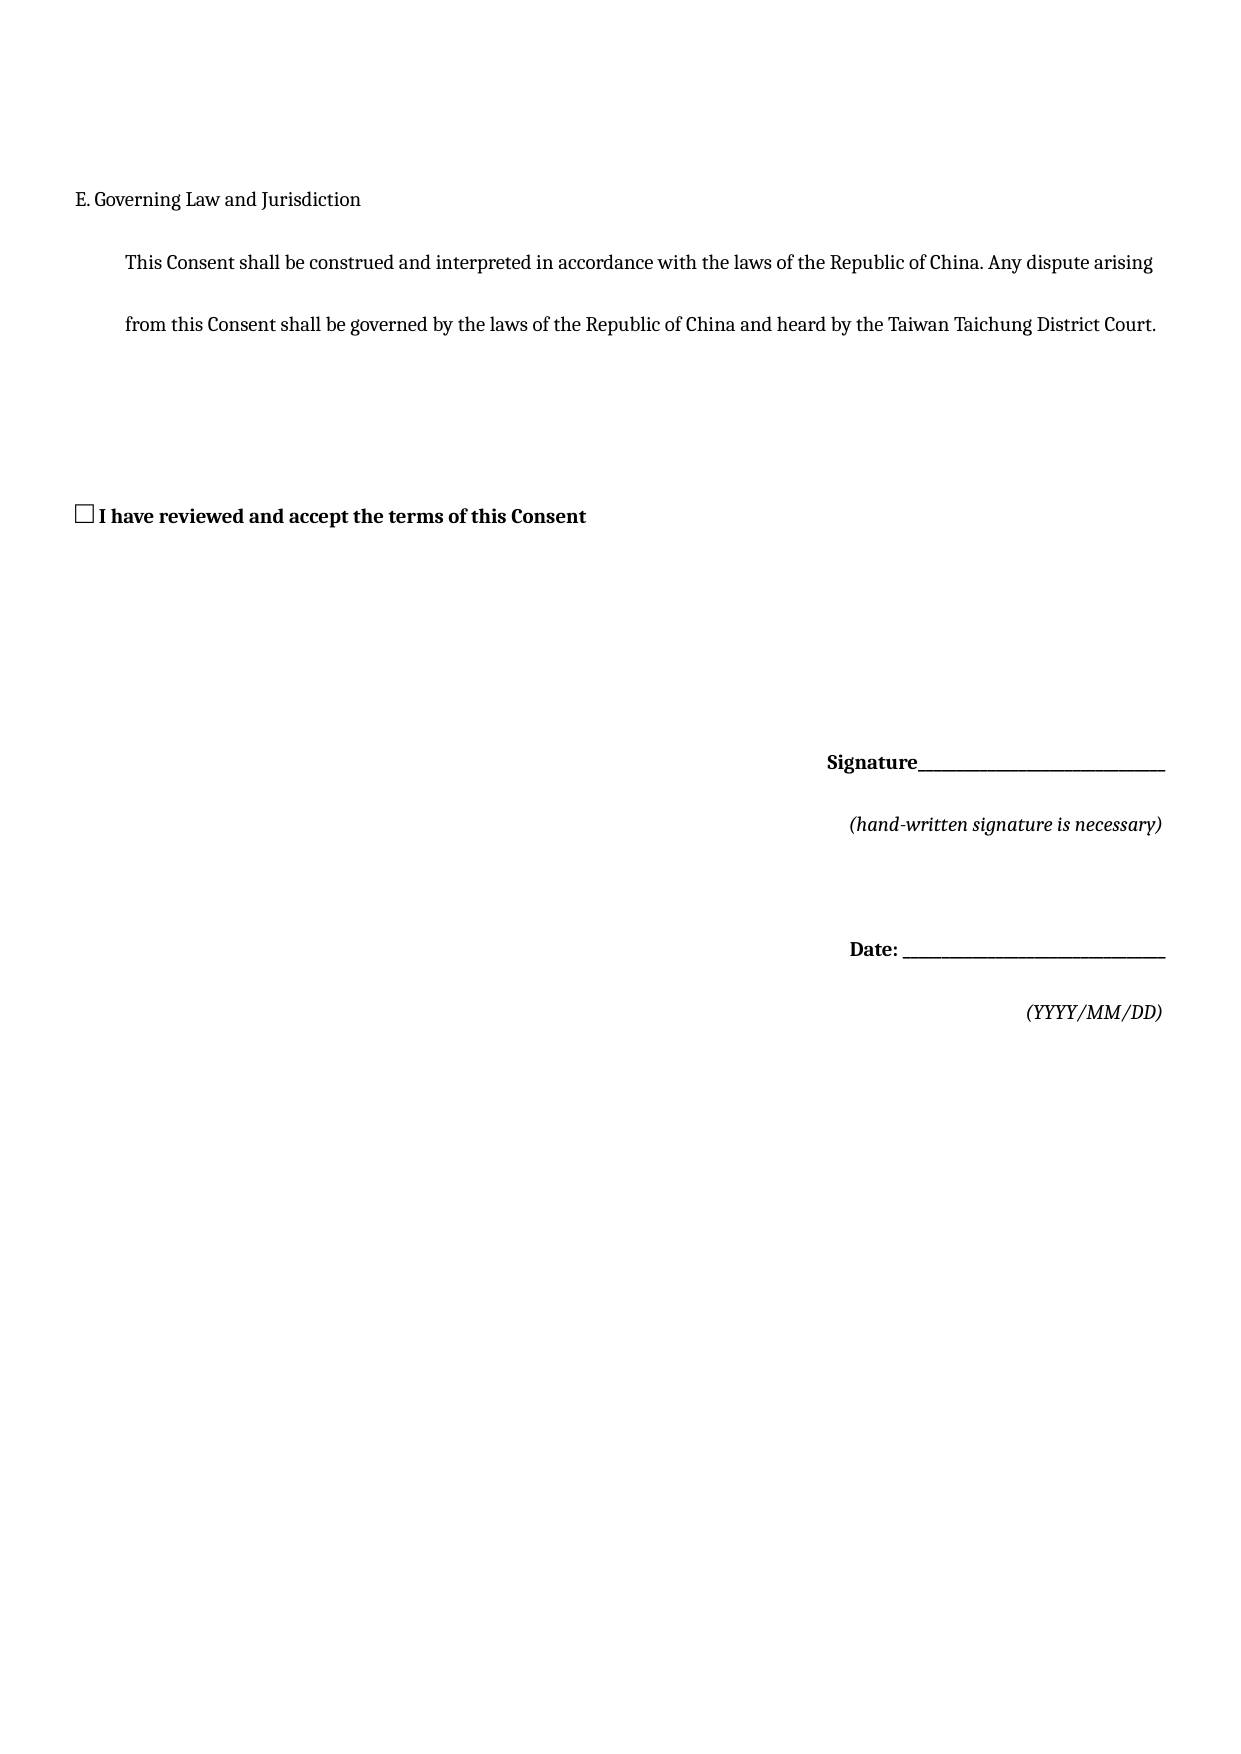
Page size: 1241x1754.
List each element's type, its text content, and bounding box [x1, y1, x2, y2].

text Signature________________________________ [75, 721, 1165, 783]
text (YYYY/MM/DD) [75, 971, 1165, 1033]
text □ I have reviewed and accept the terms of this Consent [75, 471, 1165, 533]
text This Consent shall be construed and interpreted in accordance with the laws of the Republic of China. Any dispute arising from this Consent shall be governed by the laws of the Republic of China and heard by the Taiwan Taichung District Court. [125, 221, 1165, 346]
text Date: __________________________________ [75, 908, 1165, 971]
text E. Governing Law and Jurisdiction [75, 158, 1165, 221]
text (hand-written signature is necessary) [75, 783, 1165, 846]
